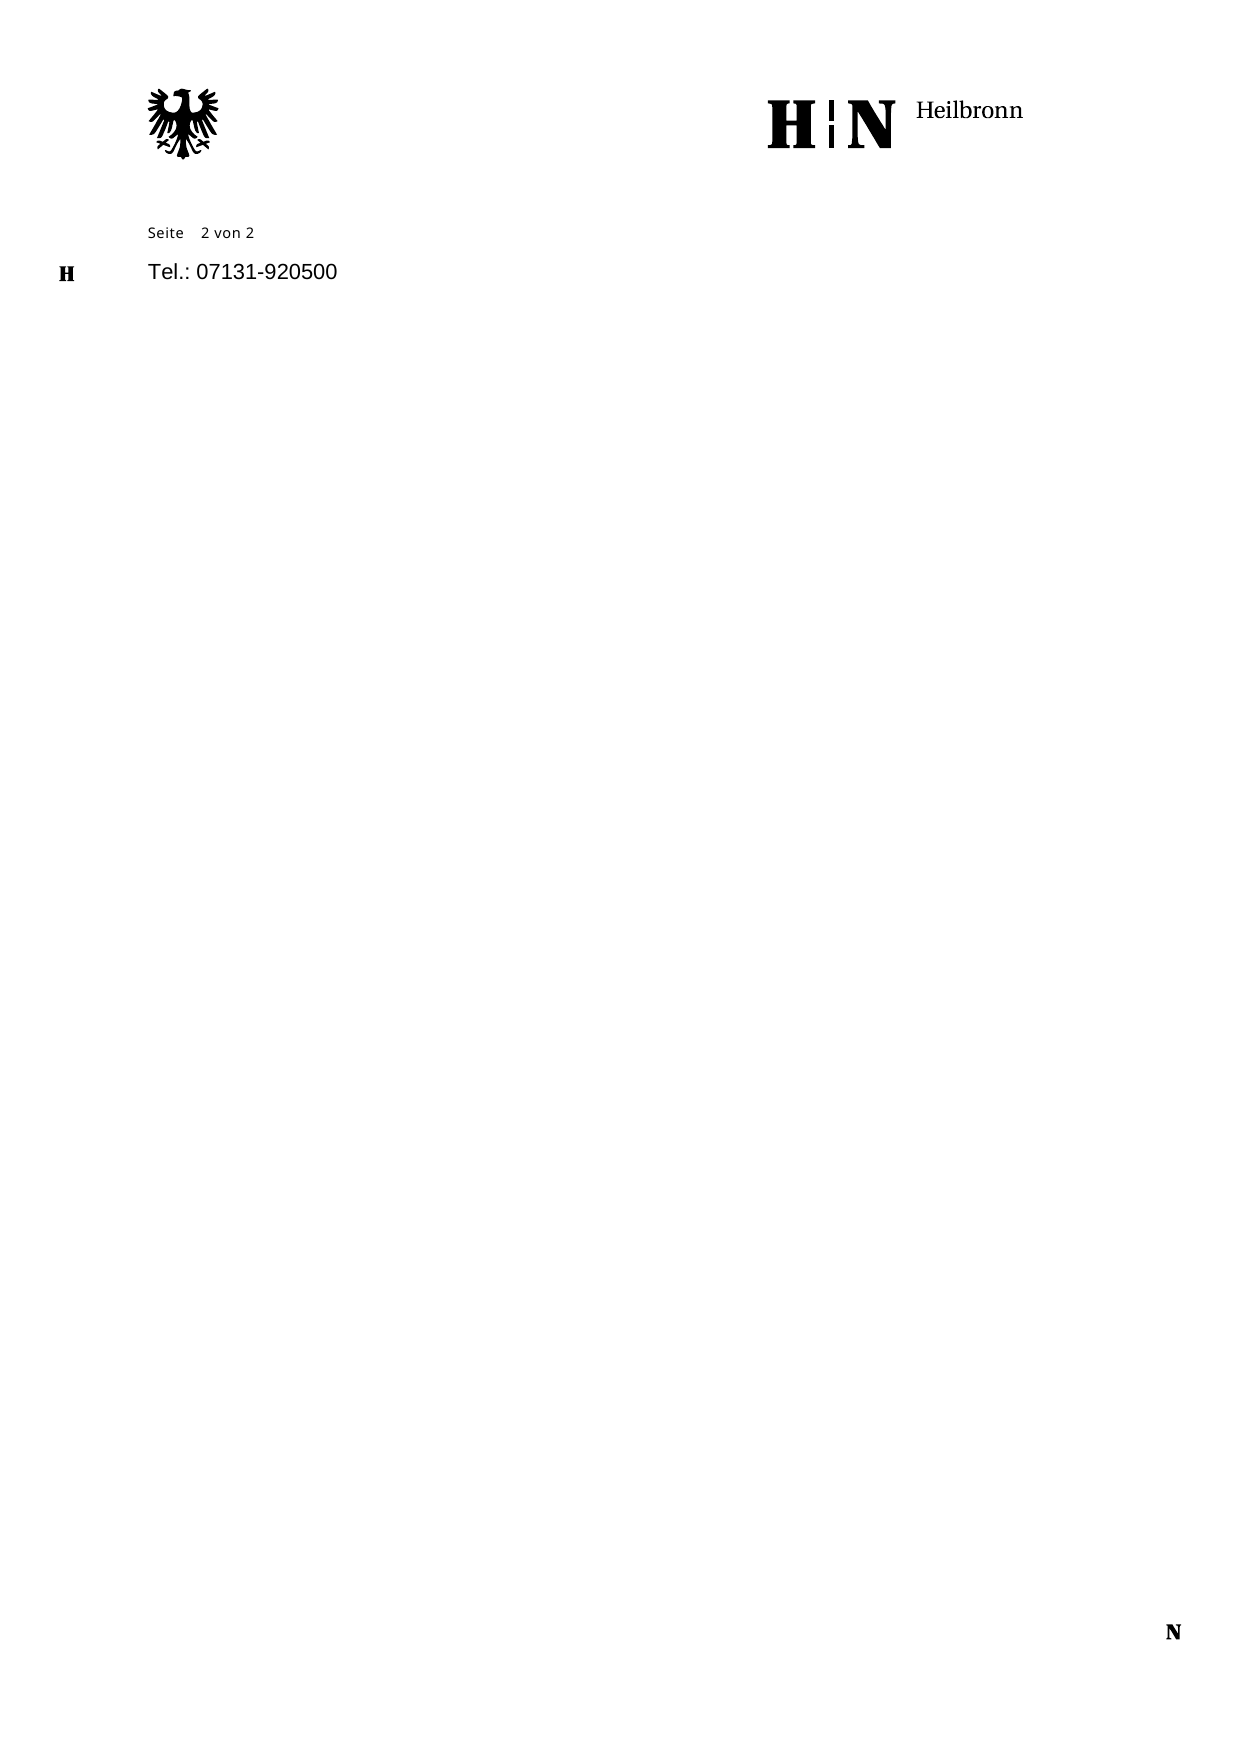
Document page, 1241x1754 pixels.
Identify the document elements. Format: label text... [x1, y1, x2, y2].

text Tel.: 07131-920500 [148, 259, 1122, 284]
